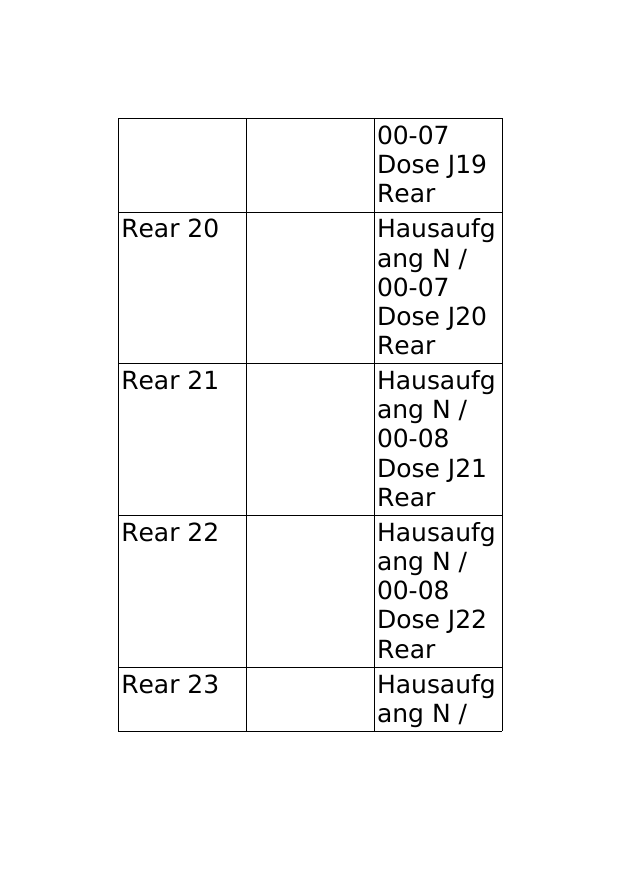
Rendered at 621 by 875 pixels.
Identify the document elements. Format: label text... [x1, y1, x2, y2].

table_cell Hausaufgang N / 00-08 Dose J21 Rear [375, 364, 502, 515]
table_cell [247, 213, 374, 363]
table_cell Hausaufgang N / 00-08 Dose J22 Rear [375, 516, 502, 667]
table_cell Hausaufgang N / 00-07 Dose J20 Rear [375, 213, 502, 363]
table_cell Rear 20 [119, 213, 246, 363]
table_cell [247, 364, 374, 515]
table_cell 00-07 Dose J19 Rear [375, 119, 502, 212]
table_cell [119, 119, 246, 212]
table_cell [247, 668, 374, 731]
table_cell Rear 21 [119, 364, 246, 515]
table_cell [247, 119, 374, 212]
table_cell Rear 23 [119, 668, 246, 731]
table_cell Hausaufgang N / [375, 668, 502, 731]
table_cell Rear 22 [119, 516, 246, 667]
table_cell [247, 516, 374, 667]
